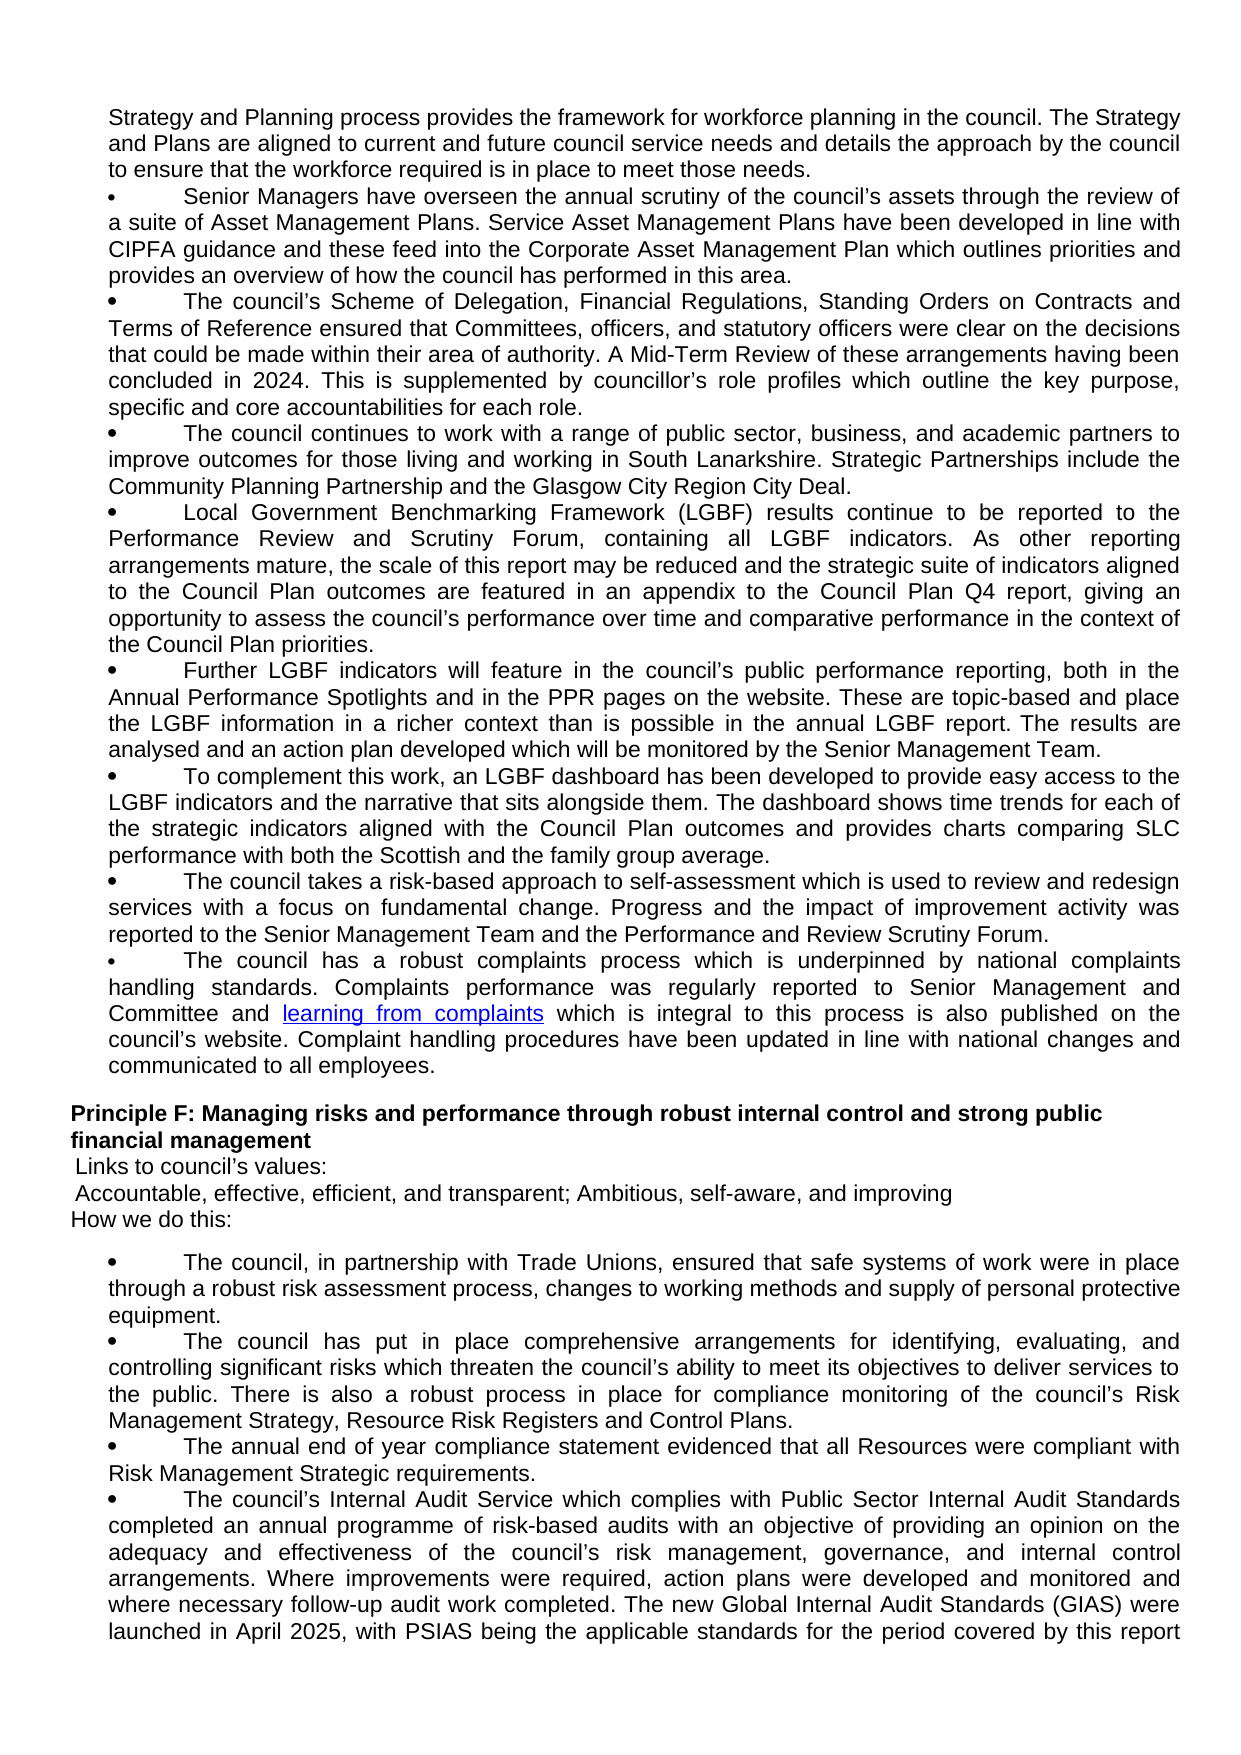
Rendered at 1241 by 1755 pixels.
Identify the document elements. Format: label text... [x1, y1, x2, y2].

list The council, in partnership with Trade Unions, ensured that safe systems of work were in place through a robust risk assessment process, changes to working methods and supply of personal protective equipment. [108, 1249, 1181, 1328]
list Strategy and Planning process provides the framework for workforce planning in the council. The Strategy and Plans are aligned to current and future council service needs and details the approach by the council to ensure that the workforce required is in place to meet those needs. [108, 104, 1181, 183]
list The council’s Scheme of Delegation, Financial Regulations, Standing Orders on Contracts and Terms of Reference ensured that Committees, officers, and statutory officers were clear on the decisions that could be made within their area of authority. A Mid-Term Review of these arrangements having been concluded in 2024. This is supplemented by councillor’s role profiles which outline the key purpose, specific and core accountabilities for each role. [108, 288, 1181, 420]
text How we do this: [70, 1206, 1181, 1232]
list The annual end of year compliance statement evidenced that all Resources were compliant with Risk Management Strategic requirements. [108, 1433, 1181, 1486]
text Accountable, effective, efficient, and transparent; Ambitious, self-aware, and improving [75, 1179, 1181, 1206]
text Principle F: Managing risks and performance through robust internal control and strong public financial management [70, 1100, 1181, 1153]
list The council’s Internal Audit Service which complies with Public Sector Internal Audit Standards completed an annual programme of risk-based audits with an objective of providing an opinion on the adequacy and effectiveness of the council’s risk management, governance, and internal control arrangements. Where improvements were required, action plans were developed and monitored and where necessary follow-up audit work completed. The new Global Internal Audit Standards (GIAS) were launched in April 2025, with PSIAS being the applicable standards for the period covered by this report [108, 1486, 1181, 1644]
list Local Government Benchmarking Framework (LGBF) results continue to be reported to the Performance Review and Scrutiny Forum, containing all LGBF indicators. As other reporting arrangements mature, the scale of this report may be reduced and the strategic suite of indicators aligned to the Council Plan outcomes are featured in an appendix to the Council Plan Q4 report, giving an opportunity to assess the council’s performance over time and comparative performance in the context of the Council Plan priorities. [108, 499, 1181, 657]
list Senior Managers have overseen the annual scrutiny of the council’s assets through the review of a suite of Asset Management Plans. Service Asset Management Plans have been developed in line with CIPFA guidance and these feed into the Corporate Asset Management Plan which outlines priorities and provides an overview of how the council has performed in this area. [108, 183, 1181, 288]
text Links to council’s values: [75, 1153, 1181, 1179]
list The council takes a risk-based approach to self-assessment which is used to review and redesign services with a focus on fundamental change. Progress and the impact of improvement activity was reported to the Senior Management Team and the Performance and Review Scrutiny Forum. [108, 868, 1181, 947]
list Further LGBF indicators will feature in the council’s public performance reporting, both in the Annual Performance Spotlights and in the PPR pages on the website. These are topic-based and place the LGBF information in a richer context than is possible in the annual LGBF report. The results are analysed and an action plan developed which will be monitored by the Senior Management Team. [108, 657, 1181, 763]
list To complement this work, an LGBF dashboard has been developed to provide easy access to the LGBF indicators and the narrative that sits alongside them. The dashboard shows time trends for each of the strategic indicators aligned with the Council Plan outcomes and provides charts comparing SLC performance with both the Scottish and the family group average. [108, 763, 1181, 868]
list The council continues to work with a range of public sector, business, and academic partners to improve outcomes for those living and working in South Lanarkshire. Strategic Partnerships include the Community Planning Partnership and the Glasgow City Region City Deal. [108, 420, 1181, 499]
list The council has a robust complaints process which is underpinned by national complaints handling standards. Complaints performance was regularly reported to Senior Management and Committee and learning from complaints which is integral to this process is also published on the council’s website. Complaint handling procedures have been updated in line with national changes and communicated to all employees. [108, 947, 1181, 1079]
list The council has put in place comprehensive arrangements for identifying, evaluating, and controlling significant risks which threaten the council’s ability to meet its objectives to deliver services to the public. There is also a robust process in place for compliance monitoring of the council’s Risk Management Strategy, Resource Risk Registers and Control Plans. [108, 1328, 1181, 1433]
